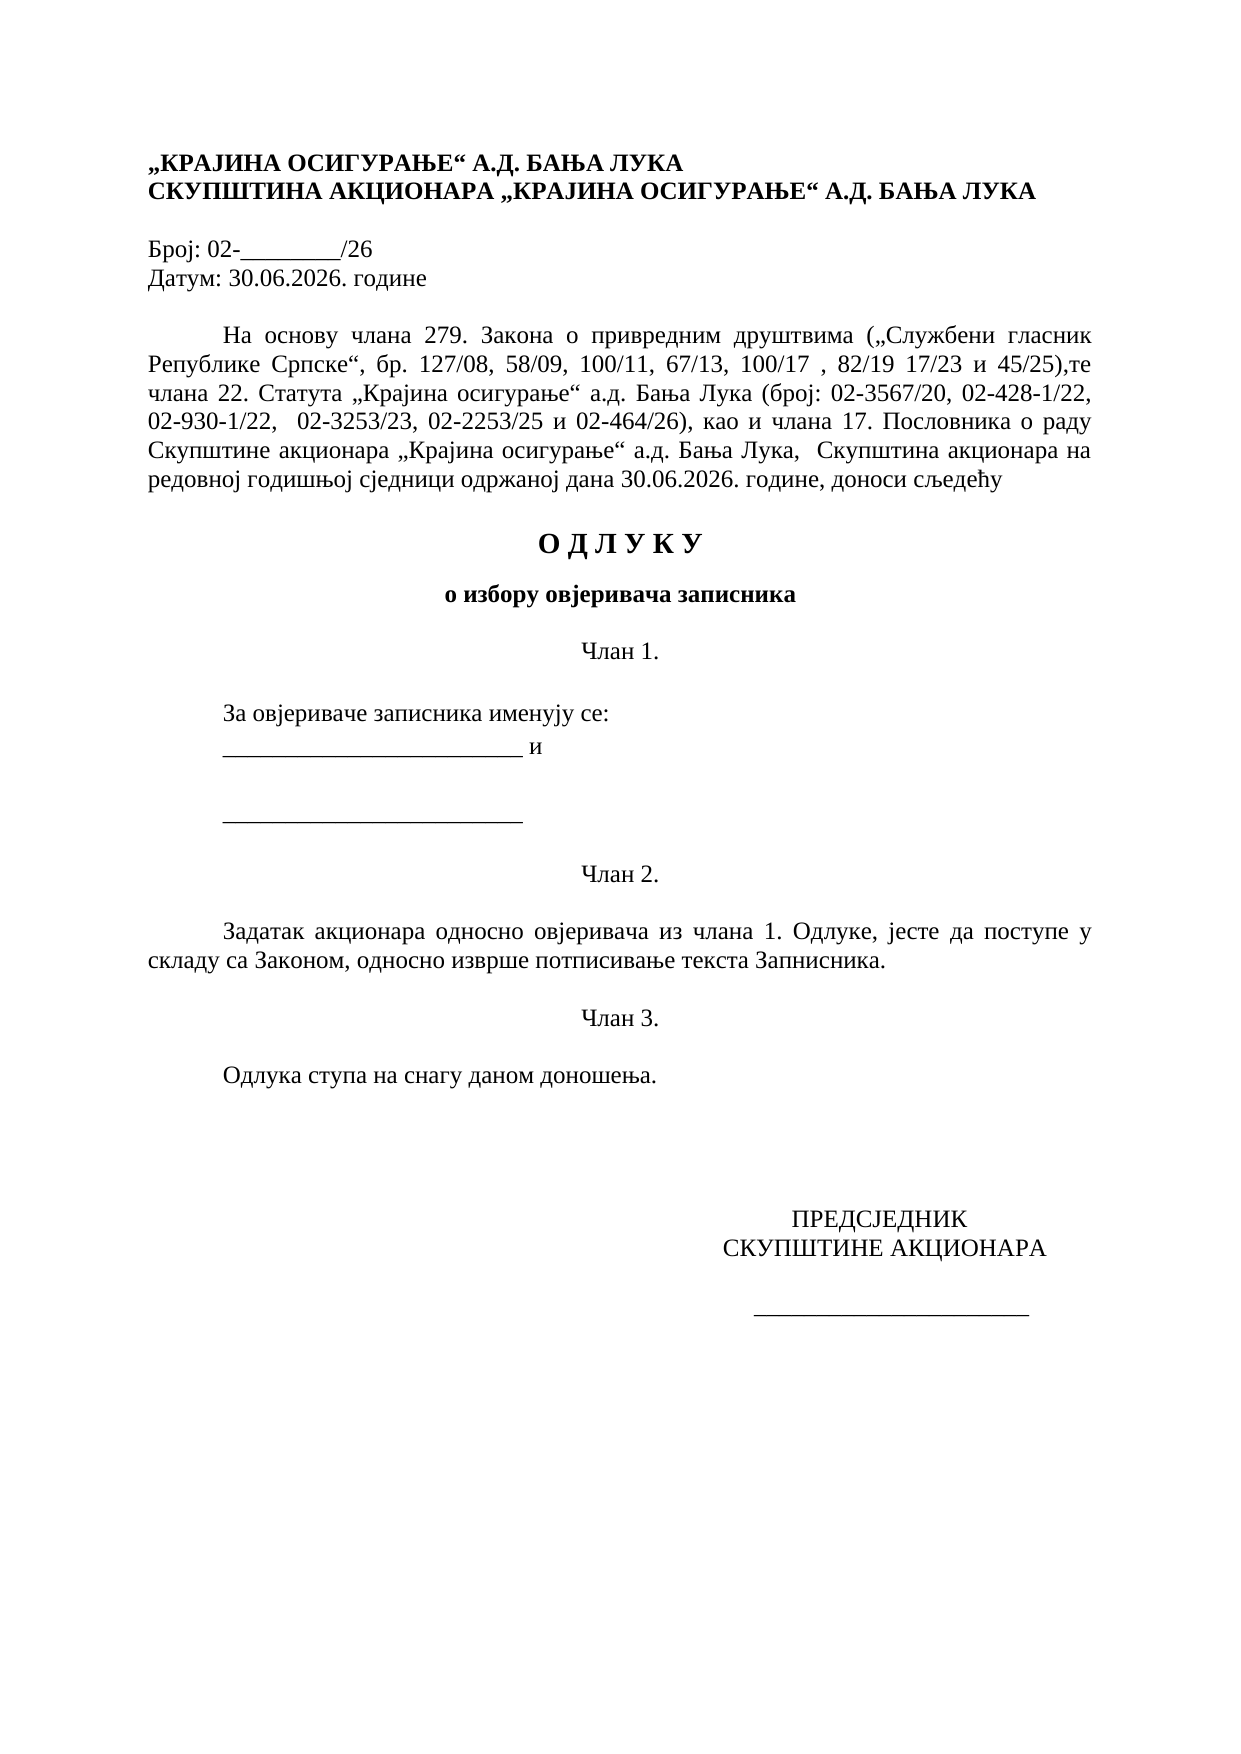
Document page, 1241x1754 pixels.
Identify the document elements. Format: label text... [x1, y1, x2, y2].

text Број: 02-________/26 [148, 234, 1093, 263]
text о избору овјеривача записника [148, 579, 1093, 608]
text СКУПШТИНЕ АКЦИОНАРА [148, 1233, 1093, 1261]
text „КРАЈИНА ОСИГУРАЊЕ“ А.Д. БАЊА ЛУКА [148, 148, 1093, 176]
text Задатак акционара односно овјеривача из члана 1. Одлуке, јесте да поступе у складу са Законом, односно изврше потписивање текста Запнисника. [148, 916, 1093, 974]
text На основу члана 279. Закона о привредним друштвима („Службени гласник Републике Српске“, бр. 127/08, 58/09, 100/11, 67/13, 100/17 , 82/19 17/23 и 45/25),те члана 22. Статута „Крајина осигурање“ а.д. Бања Лука (број: 02-3567/20, 02-428-1/22, 02-930-1/22, 02-3253/23, 02-2253/25 и 02-464/26), као и члана 17. Пословника о раду Скупштине акционара „Крајина осигурање“ а.д. Бања Лука, Скупштина акционара на редовној годишњој сједници одржаној дана 30.06.2026. године, доноси сљедећу [148, 320, 1093, 493]
text За овјериваче записника именују се: [148, 698, 1093, 727]
text Члан 2. [148, 859, 1093, 888]
text Датум: 30.06.2026. године [148, 263, 1093, 291]
text Члан 3. [148, 1003, 1093, 1031]
text СКУПШТИНA АКЦИОНАРА „КРАЈИНА ОСИГУРАЊЕ“ А.Д. БАЊА ЛУКА [148, 176, 1093, 205]
text ________________________ [148, 797, 1093, 826]
text Одлука ступа на снагу даном доношења. [148, 1060, 1093, 1089]
text О Д Л У К У [148, 526, 1093, 560]
text ______________________ [148, 1290, 1093, 1319]
text Члан 1. [148, 636, 1093, 665]
list ________________________ и [223, 731, 1093, 760]
text ПРЕДСЈЕДНИК [148, 1204, 1093, 1233]
